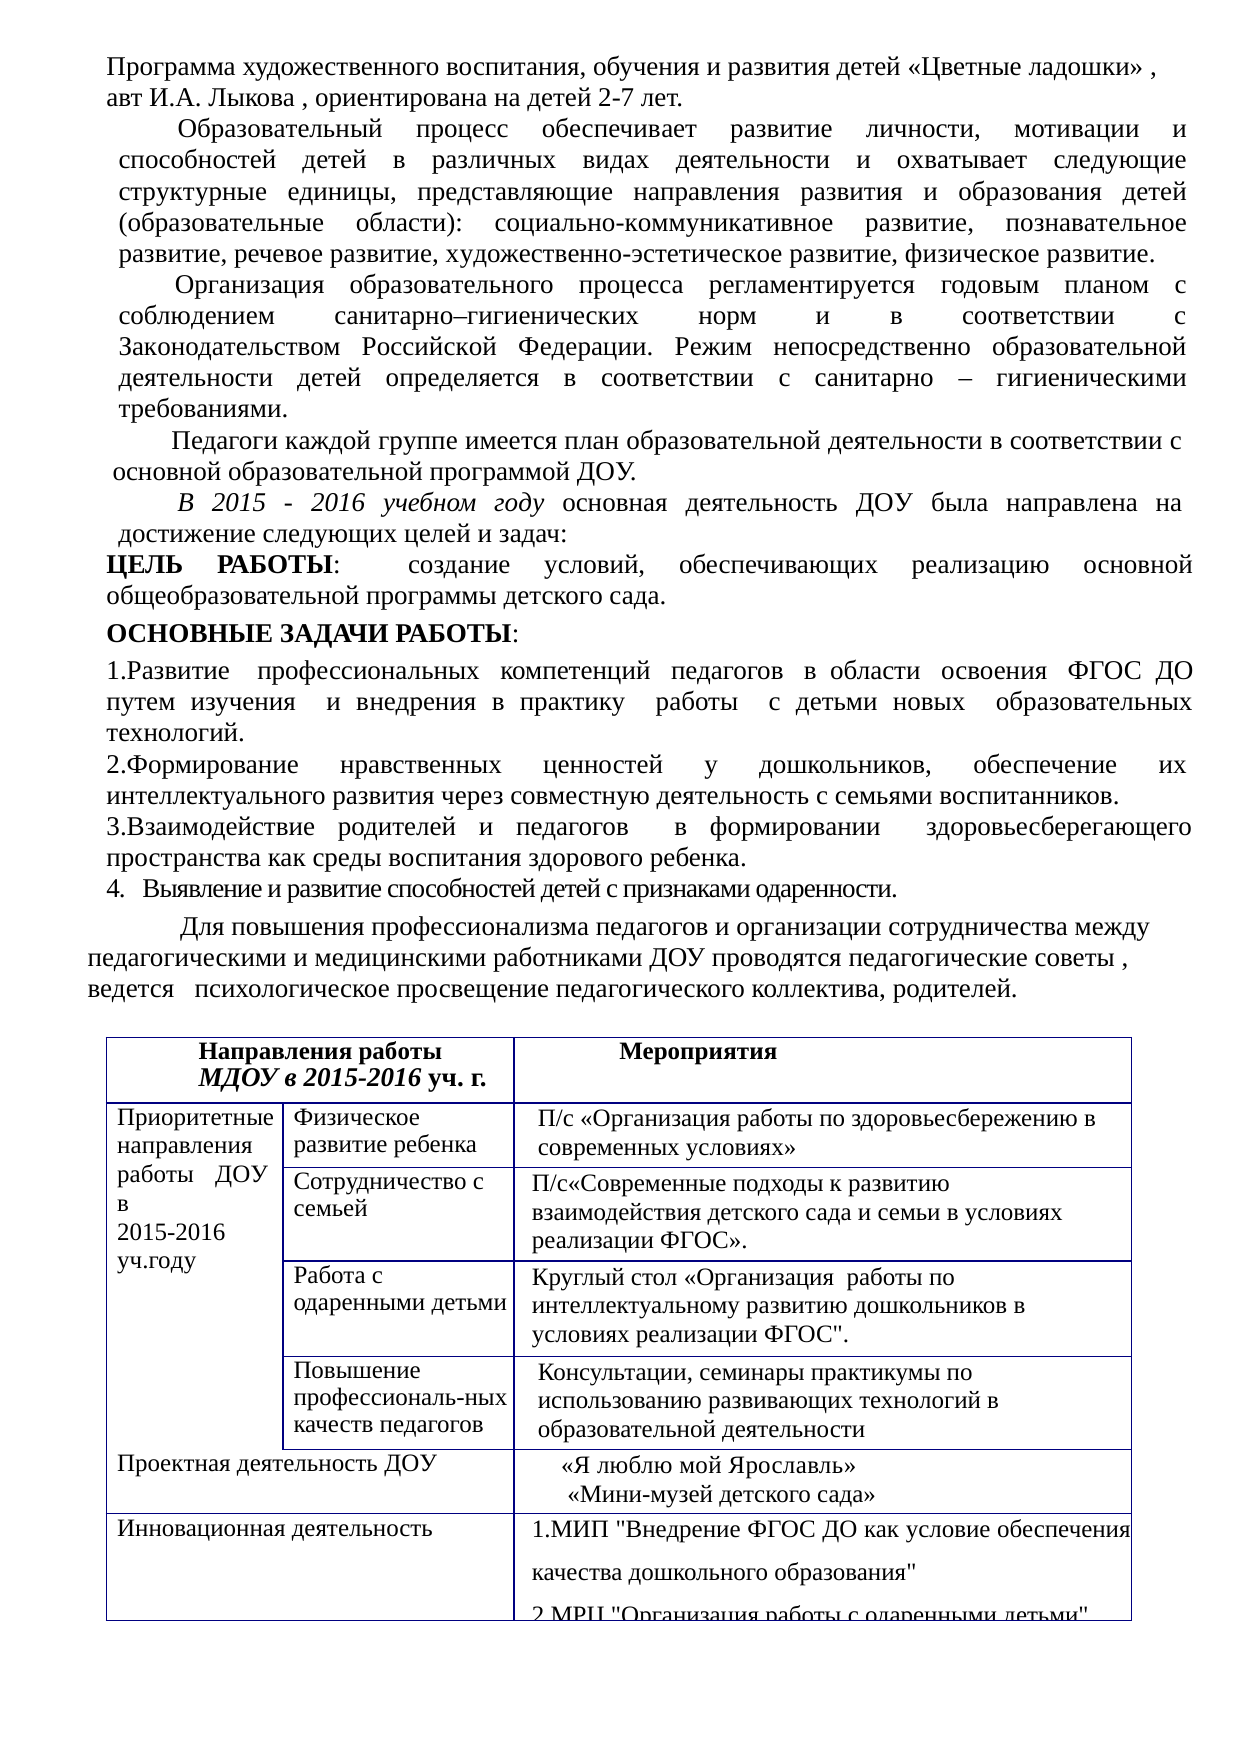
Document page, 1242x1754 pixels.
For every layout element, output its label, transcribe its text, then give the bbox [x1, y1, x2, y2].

list 4. Выявление и развитие способностей детей с признаками одаренности. [106, 872, 1202, 903]
list 2.Формирование нравственных ценностей у дошкольников, обеспечение их интеллектуального развития через совместную деятельность с семьями воспитанников. [106, 748, 1188, 810]
table_cell Сотрудничество с семьей [284, 1168, 513, 1260]
text Для повышения профессионализма педагогов и организации сотрудничества между педагогическими и медицинскими работниками ДОУ проводятся педагогические советы , ведется психологическое просвещение педагогического коллектива, родителей. [87, 910, 1202, 1003]
text Организация образовательного процесса регламентируется годовым планом с соблюдением санитарно–гигиенических норм и в соответствии с Законодательством Российской Федерации. Режим непосредственно образовательной деятельности детей определяется в соответствии с санитарно – гигиеническими требованиями. [118, 268, 1186, 424]
table_cell П/с«Современные подходы к развитию взаимодействия детского сада и семьи в условиях реализации ФГОС». [515, 1168, 1131, 1260]
table_cell Инновационная деятельность [107, 1514, 513, 1619]
table_cell Физическое развитие ребенка [284, 1104, 513, 1167]
table_cell «Я люблю мой Ярославль» «Мини-музей детского сада» [515, 1450, 1131, 1513]
table_cell Приоритетные направления работы ДОУ в 2015-2016 уч.году [107, 1104, 282, 1449]
table_cell 1.МИП "Внедрение ФГОС ДО как условие обеспечения качества дошкольного образования" 2.МРЦ "Организация работы с одаренными детьми" [515, 1514, 1131, 1619]
table_cell П/с «Организация работы по здоровьесбережению в современных условиях» [515, 1104, 1131, 1167]
table_cell Повышение профессиональ-ных качеств педагогов [284, 1357, 513, 1449]
list 3.Взаимодействие родителей и педагогов в формировании здоровьесберегающего пространства как среды воспитания здорового ребенка. [106, 810, 1194, 872]
list 1.Развитие профессиональных компетенций педагогов в области освоения ФГОС ДО путем изучения и внедрения в практику работы с детьми новых образовательных технологий. [106, 654, 1194, 748]
text Программа художественного воспитания, обучения и развития детей «Цветные ладошки» , авт И.А. Лыкова , ориентирована на детей 2-7 лет. [106, 50, 1194, 112]
text Образовательный процесс обеспечивает развитие личности, мотивации и способностей детей в различных видах деятельности и охватывает следующие структурные единицы, представляющие направления развития и образования детей (образовательные области): социально-коммуникативное развитие, познавательное развитие, речевое развитие, художественно-эстетическое развитие, физическое развитие. [118, 112, 1187, 268]
text В 2015 - 2016 учебном году основная деятельность ДОУ была направлена на достижение следующих целей и задач: [118, 486, 1182, 548]
text ОСНОВНЫЕ ЗАДАЧИ РАБОТЫ: [106, 617, 1187, 648]
table_header Направления работы МДОУ в 2015-2016 уч. г. [107, 1038, 513, 1102]
table_header Мероприятия [515, 1038, 1131, 1102]
text ЦЕЛЬ РАБОТЫ: создание условий, обеспечивающих реализацию основной общеобразовательной программы детского сада. [106, 548, 1194, 611]
table_cell Консультации, семинары практикумы по использованию развивающих технологий в образовательной деятельности [515, 1357, 1131, 1449]
table_cell Работа с одаренными детьми [284, 1262, 513, 1356]
table_cell Проектная деятельность ДОУ [107, 1449, 513, 1513]
text Педагоги каждой группе имеется план образовательной деятельности в соответствии с основной образовательной программой ДОУ. [112, 424, 1182, 486]
table_cell Круглый стол «Организация работы по интеллектуальному развитию дошкольников в условиях реализации ФГОС". [515, 1262, 1131, 1356]
